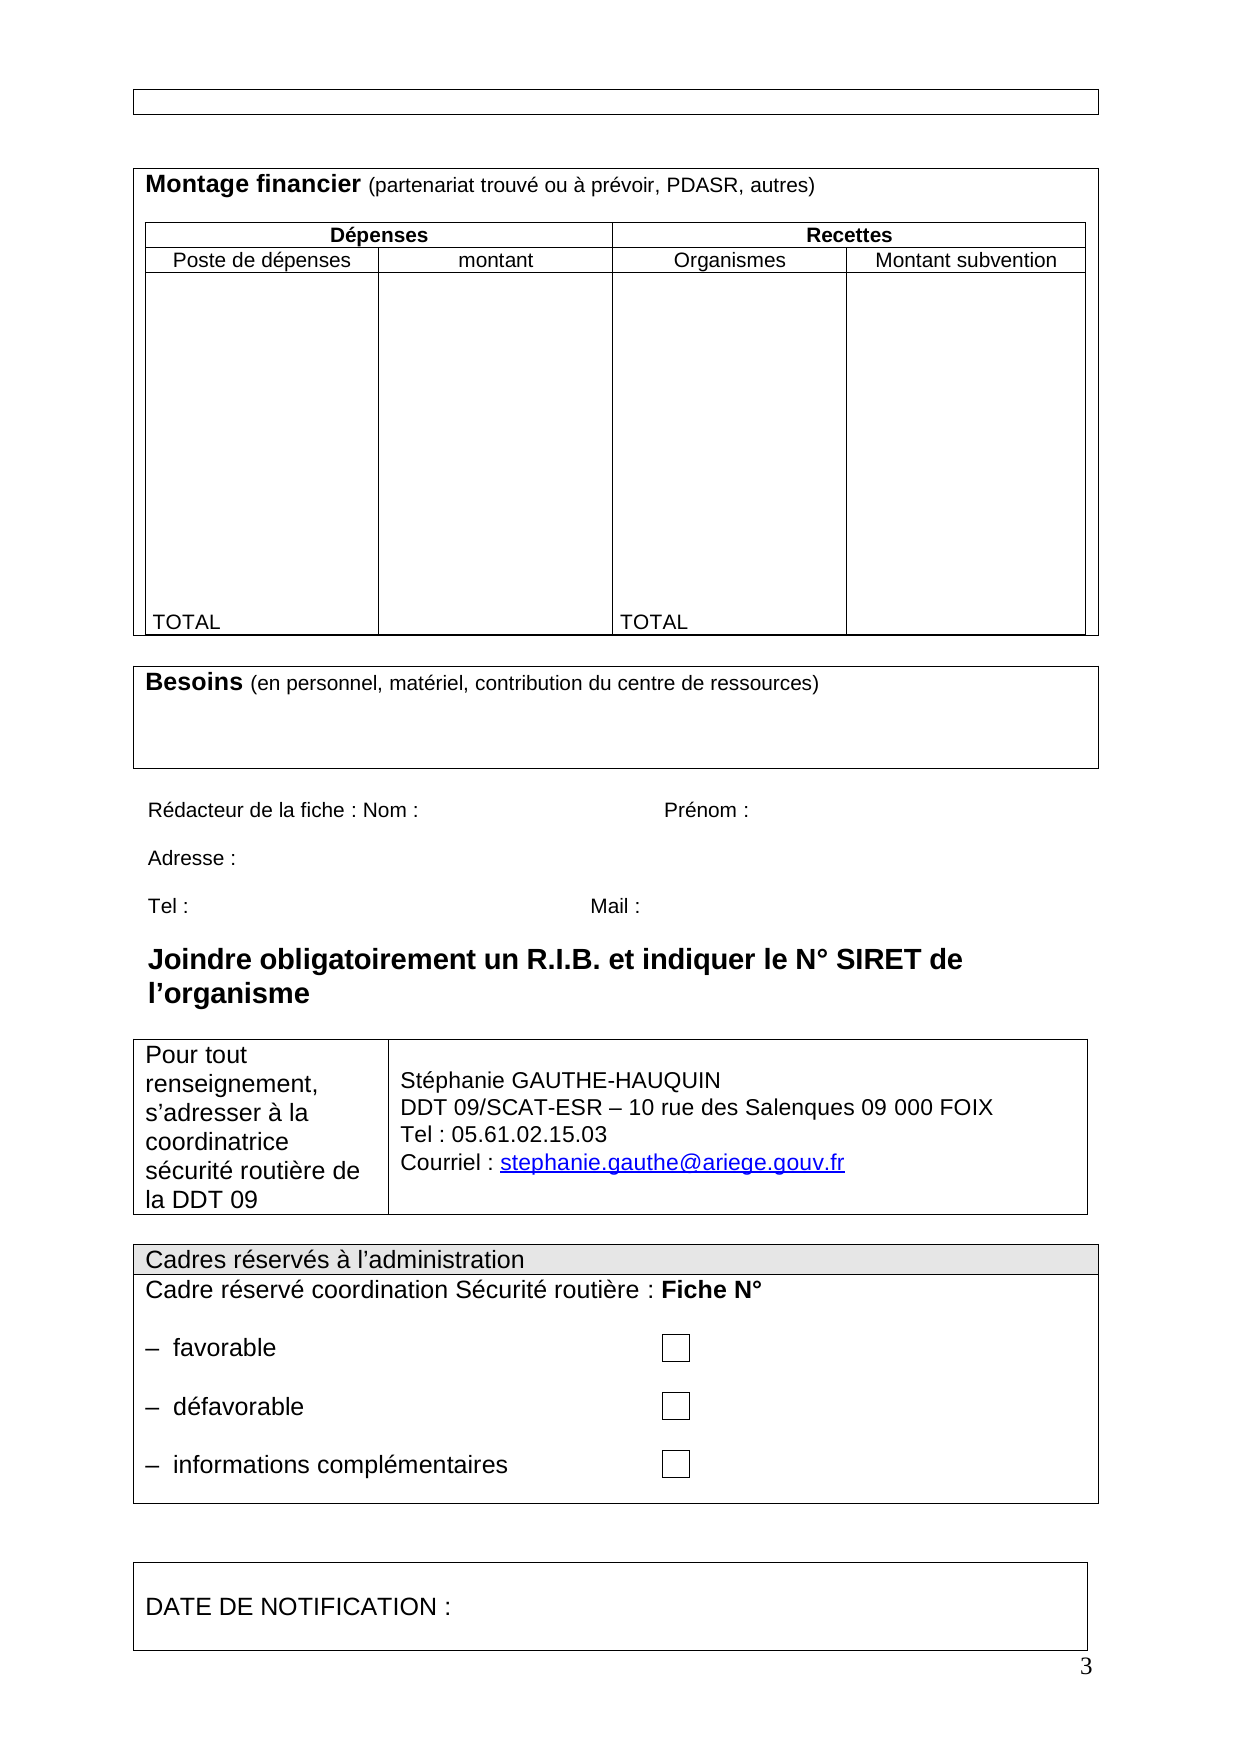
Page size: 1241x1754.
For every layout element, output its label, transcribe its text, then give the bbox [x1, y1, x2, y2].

table_cell Cadre réservé coordination Sécurité routière : Fiche N° – favorable – défavorable – informations complémentaires [134, 1275, 1098, 1503]
table_header Montage financier (partenariat trouvé ou à prévoir, PDASR, autres) [134, 169, 1098, 635]
table_cell Organismes [613, 248, 846, 272]
table_cell [847, 273, 1085, 634]
table_header DATE DE NOTIFICATION : [134, 1563, 1087, 1650]
text Rédacteur de la fiche : Nom : Prénom : [148, 798, 1092, 822]
table_header Cadres réservés à l’administration [134, 1245, 1098, 1274]
table_cell Poste de dépenses [146, 248, 378, 272]
table_cell Montant subvention [847, 248, 1085, 272]
table_cell [379, 273, 612, 634]
table_header Stéphanie GAUTHE-HAUQUIN DDT 09/SCAT-ESR – 10 rue des Salenques 09 000 FOIX Tel : 05.61.02.15.03 Courriel : stephanie.gauthe@ariege.gouv.fr [389, 1040, 1087, 1214]
table_cell TOTAL [613, 273, 846, 634]
table_header Dépenses [146, 223, 612, 247]
text Adresse : [148, 846, 1092, 870]
text Joindre obligatoirement un R.I.B. et indiquer le N° SIRET de l’organisme [148, 942, 1092, 1009]
table_cell TOTAL [146, 273, 378, 634]
table_header Besoins (en personnel, matériel, contribution du centre de ressources) [134, 667, 1098, 768]
table_cell montant [379, 248, 612, 272]
table_header Pour tout renseignement, s’adresser à la coordinatrice sécurité routière de la DDT 09 [134, 1040, 388, 1214]
text Tel : Mail : [148, 894, 1092, 918]
table_header [134, 90, 1098, 114]
table_header Recettes [613, 223, 1085, 247]
